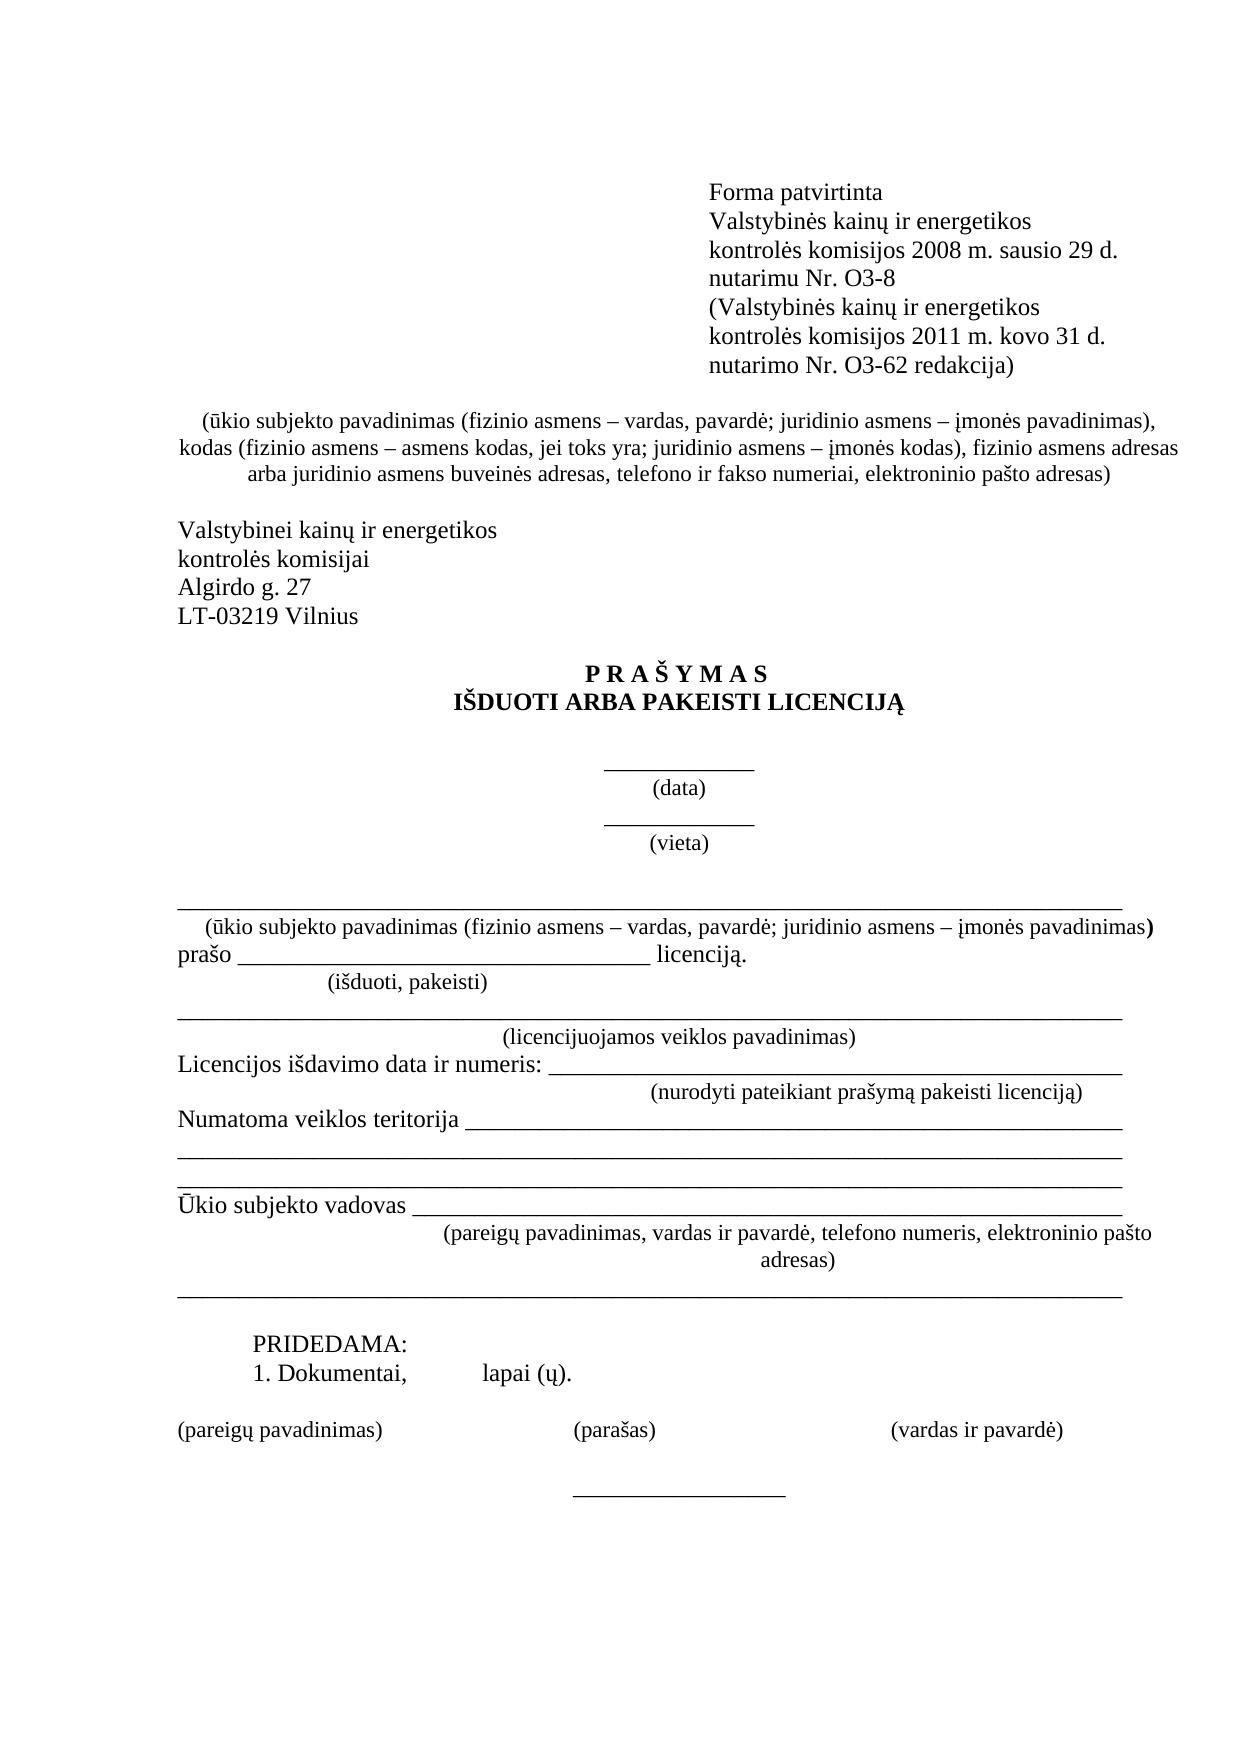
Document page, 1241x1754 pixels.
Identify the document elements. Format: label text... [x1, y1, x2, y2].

text Forma patvirtinta [709, 177, 1181, 206]
text nutarimo Nr. O3-62 redakcija) [177, 350, 1181, 378]
text ____________ [177, 745, 1181, 774]
text (licencijuojamos veiklos pavadinimas) [177, 1023, 1181, 1049]
text (data) [177, 774, 1181, 800]
text ____________ [177, 800, 1181, 829]
text kontrolės komisijai [177, 544, 1181, 572]
text 1. Dokumentai, lapai (ų). [177, 1358, 1181, 1387]
text prašo _________________________________ licenciją. [177, 939, 1181, 968]
text _ [177, 1272, 1181, 1301]
text _ [177, 994, 1181, 1023]
text Valstybinės kainų ir energetikos [177, 206, 1181, 235]
text kontrolės komisijos 2008 m. sausio 29 d. [177, 235, 1181, 263]
text (pareigų pavadinimas, vardas ir pavardė, telefono numeris, elektroninio pašto adresas) [415, 1219, 1181, 1272]
text PRIDEDAMA: [177, 1329, 1181, 1358]
text Valstybinei kainų ir energetikos [177, 515, 1181, 544]
text nutarimu Nr. O3-8 [177, 263, 1181, 292]
text (nurodyti pateikiant prašymą pakeisti licenciją) [552, 1078, 1181, 1104]
text LT-03219 Vilnius [177, 601, 1181, 630]
text (išduoti, pakeisti) [327, 968, 1181, 994]
text Licencijos išdavimo data ir numeris: [177, 1049, 1181, 1078]
text Algirdo g. 27 [177, 572, 1181, 601]
text _ [177, 1162, 1181, 1191]
text Numatoma veiklos teritorija [177, 1104, 1181, 1133]
text _________________ [177, 1471, 1181, 1500]
text Ūkio subjekto vadovas [177, 1191, 1181, 1219]
text PRAŠYMAS IŠDUOTI ARBA PAKEISTI LICENCIJĄ [177, 659, 1181, 716]
text kontrolės komisijos 2011 m. kovo 31 d. [177, 321, 1181, 350]
text (pareigų pavadinimas) (parašas) (vardas ir pavardė) [177, 1416, 1181, 1442]
text (Valstybinės kainų ir energetikos [177, 292, 1181, 321]
text (ūkio subjekto pavadinimas (fizinio asmens – vardas, pavardė; juridinio asmens – įmonės pavadinimas), kodas (fizinio asmens – asmens kodas, jei toks yra; juridinio asmens – įmonės kodas), fizinio asmens adresas arba juridinio asmens buveinės adresas, telefono ir fakso numeriai, elektroninio pašto adresas) [177, 407, 1181, 486]
text (ūkio subjekto pavadinimas (fizinio asmens – vardas, pavardė; juridinio asmens – įmonės pavadinimas) [177, 913, 1181, 939]
text (vieta) [177, 829, 1181, 855]
text _ [177, 884, 1181, 913]
text _ [177, 1133, 1181, 1162]
